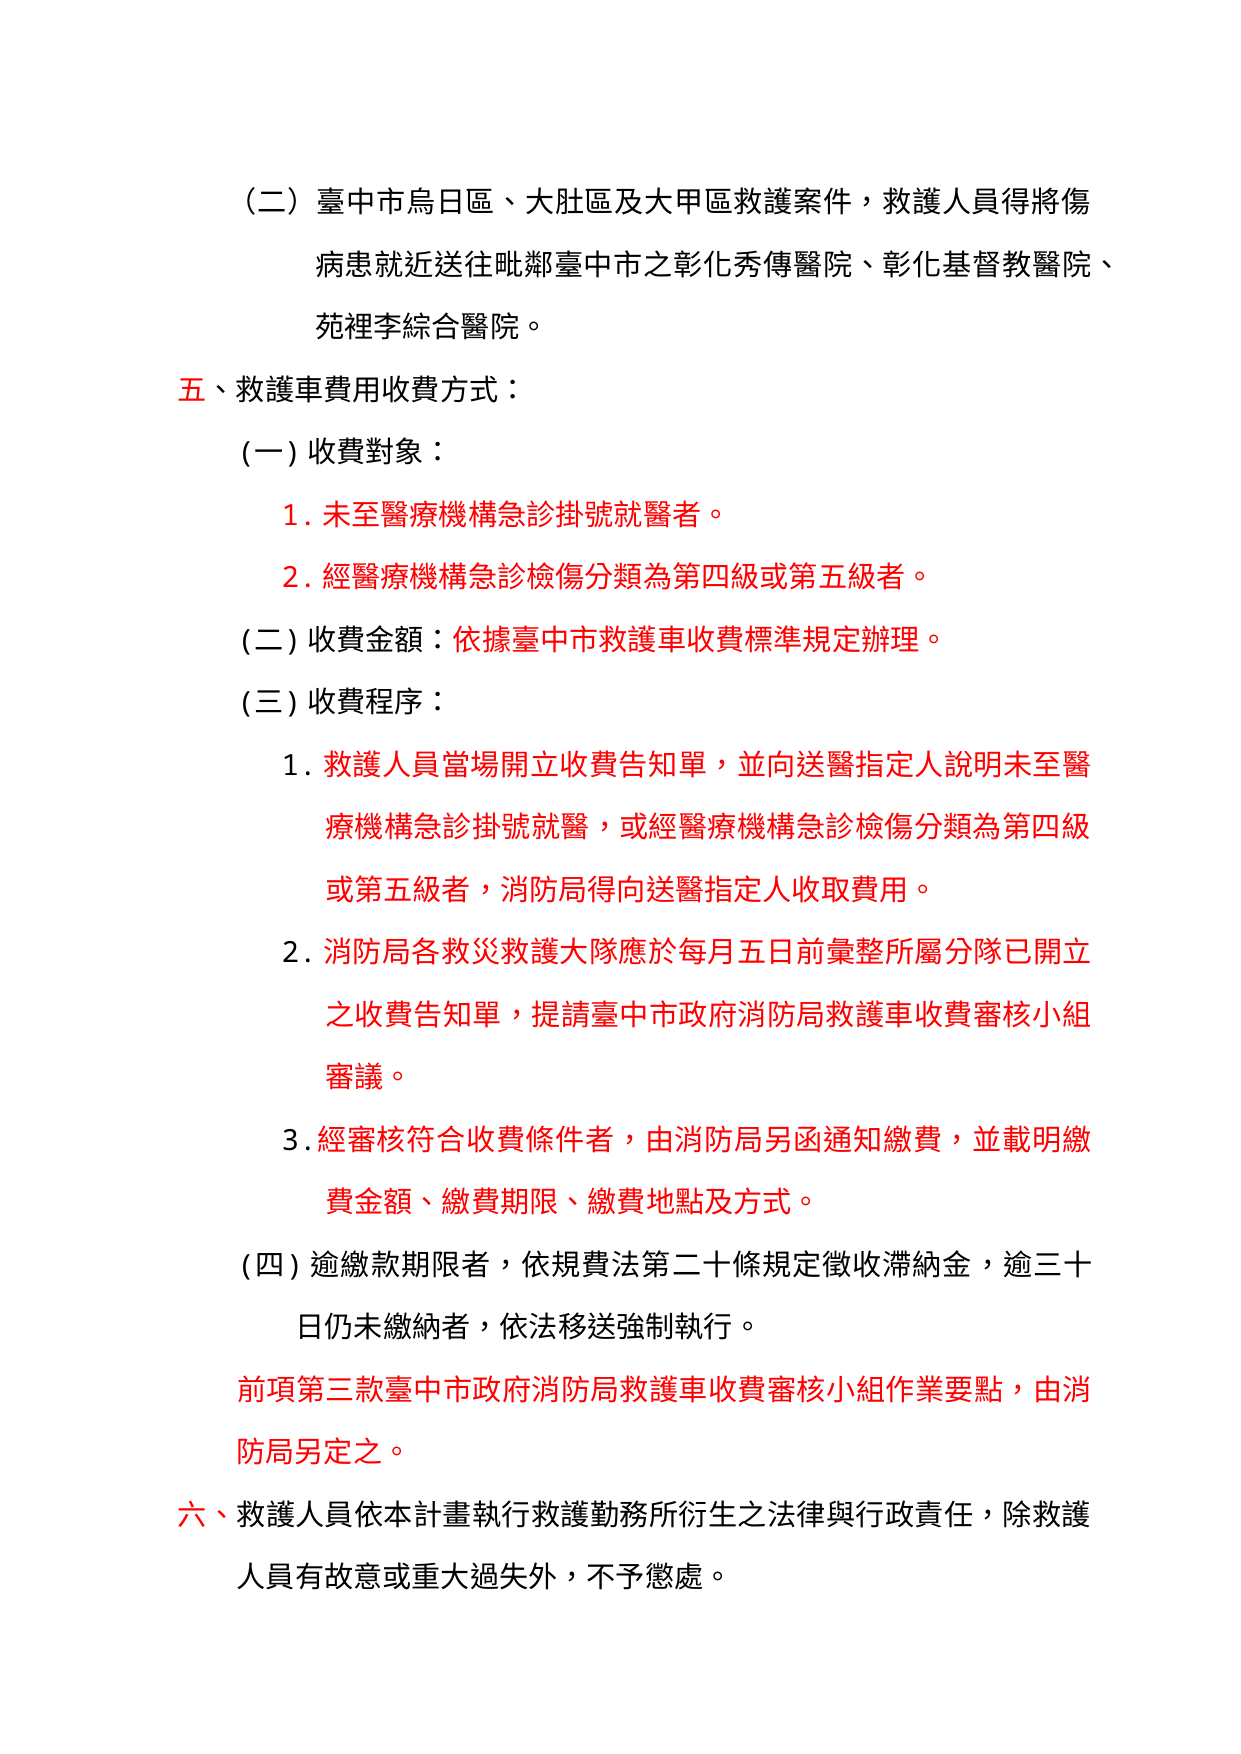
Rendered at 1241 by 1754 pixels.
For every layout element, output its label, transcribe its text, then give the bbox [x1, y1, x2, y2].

text 1. 救護人員當場開立收費告知單，並向送醫指定人說明未至醫療機構急診掛號就醫，或經醫療機構急診檢傷分類為第四級或第五級者，消防局得向送醫指定人收取費用。 [281, 721, 1092, 908]
text 前項第三款臺中市政府消防局救護車收費審核小組作業要點，由消防局另定之。 [236, 1346, 1092, 1471]
text (三) 收費程序： [237, 658, 1092, 721]
text （二）臺中市烏日區、大肚區及大甲區救護案件，救護人員得將傷病患就近送往毗鄰臺中市之彰化秀傳醫院、彰化基督教醫院、苑裡李綜合醫院。 [227, 158, 1092, 346]
text 1. 未至醫療機構急診掛號就醫者。 [281, 471, 1092, 533]
text 五、救護車費用收費方式： [177, 346, 1092, 408]
text (二) 收費金額：依據臺中市救護車收費標準規定辦理。 [237, 596, 1092, 658]
text (四) 逾繳款期限者，依規費法第二十條規定徵收滯納金，逾三十日仍未繳納者，依法移送強制執行。 [237, 1221, 1092, 1346]
text 2. 經醫療機構急診檢傷分類為第四級或第五級者。 [281, 533, 1092, 596]
text 2. 消防局各救災救護大隊應於每月五日前彙整所屬分隊已開立之收費告知單，提請臺中市政府消防局救護車收費審核小組審議。 [281, 908, 1092, 1096]
text 六、救護人員依本計畫執行救護勤務所衍生之法律與行政責任，除救護人員有故意或重大過失外，不予懲處。 [177, 1471, 1092, 1596]
text 3.經審核符合收費條件者，由消防局另函通知繳費，並載明繳費金額、繳費期限、繳費地點及方式。 [281, 1096, 1092, 1221]
text (一) 收費對象： [237, 408, 1092, 471]
